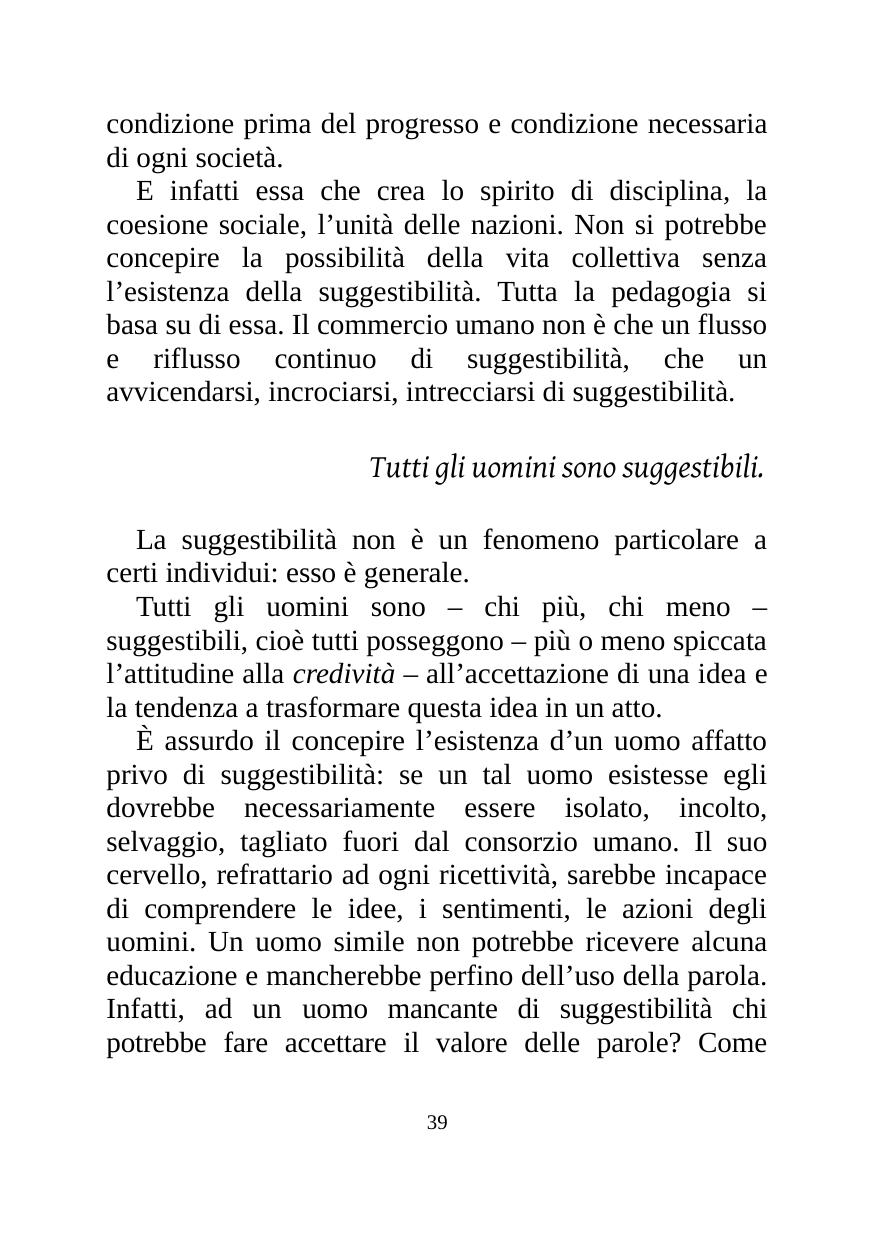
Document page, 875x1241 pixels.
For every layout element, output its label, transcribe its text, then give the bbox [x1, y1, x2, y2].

subtitle Tutti gli uomini sono suggestibili. [106, 449, 768, 487]
text È assurdo il concepire l’esistenza d’un uomo affatto privo di suggestibilità: se un tal uomo esistesse egli dovrebbe necessariamente essere isolato, incolto, selvaggio, tagliato fuori dal consorzio umano. Il suo cervello, refrattario ad ogni ricettività, sarebbe incapace di comprendere le idee, i sentimenti, le azioni degli uomini. Un uomo simile non potrebbe ricevere alcuna educazione e mancherebbe perfino dell’uso della parola. Infatti, ad un uomo mancante di suggestibilità chi potrebbe fare accettare il valore delle parole? Come [106, 723, 768, 1059]
text La suggestibilità non è un fenomeno particolare a certi individui: esso è generale. [106, 522, 768, 589]
text E infatti essa che crea lo spirito di disciplina, la coesione sociale, l’unità delle nazioni. Non si potrebbe concepire la possibilità della vita collettiva senza l’esistenza della suggestibilità. Tutta la pedagogia si basa su di essa. Il commercio umano non è che un flusso e riflusso continuo di suggestibilità, che un avvicendarsi, incrociarsi, intrecciarsi di suggestibilità. [106, 173, 768, 408]
text Tutti gli uomini sono – chi più, chi meno – suggestibili, cioè tutti posseggono – più o meno spiccata l’attitudine alla credività – all’accettazione di una idea e la tendenza a trasformare questa idea in un atto. [106, 589, 768, 723]
text condizione prima del progresso e condizione necessaria di ogni società. [106, 106, 768, 173]
